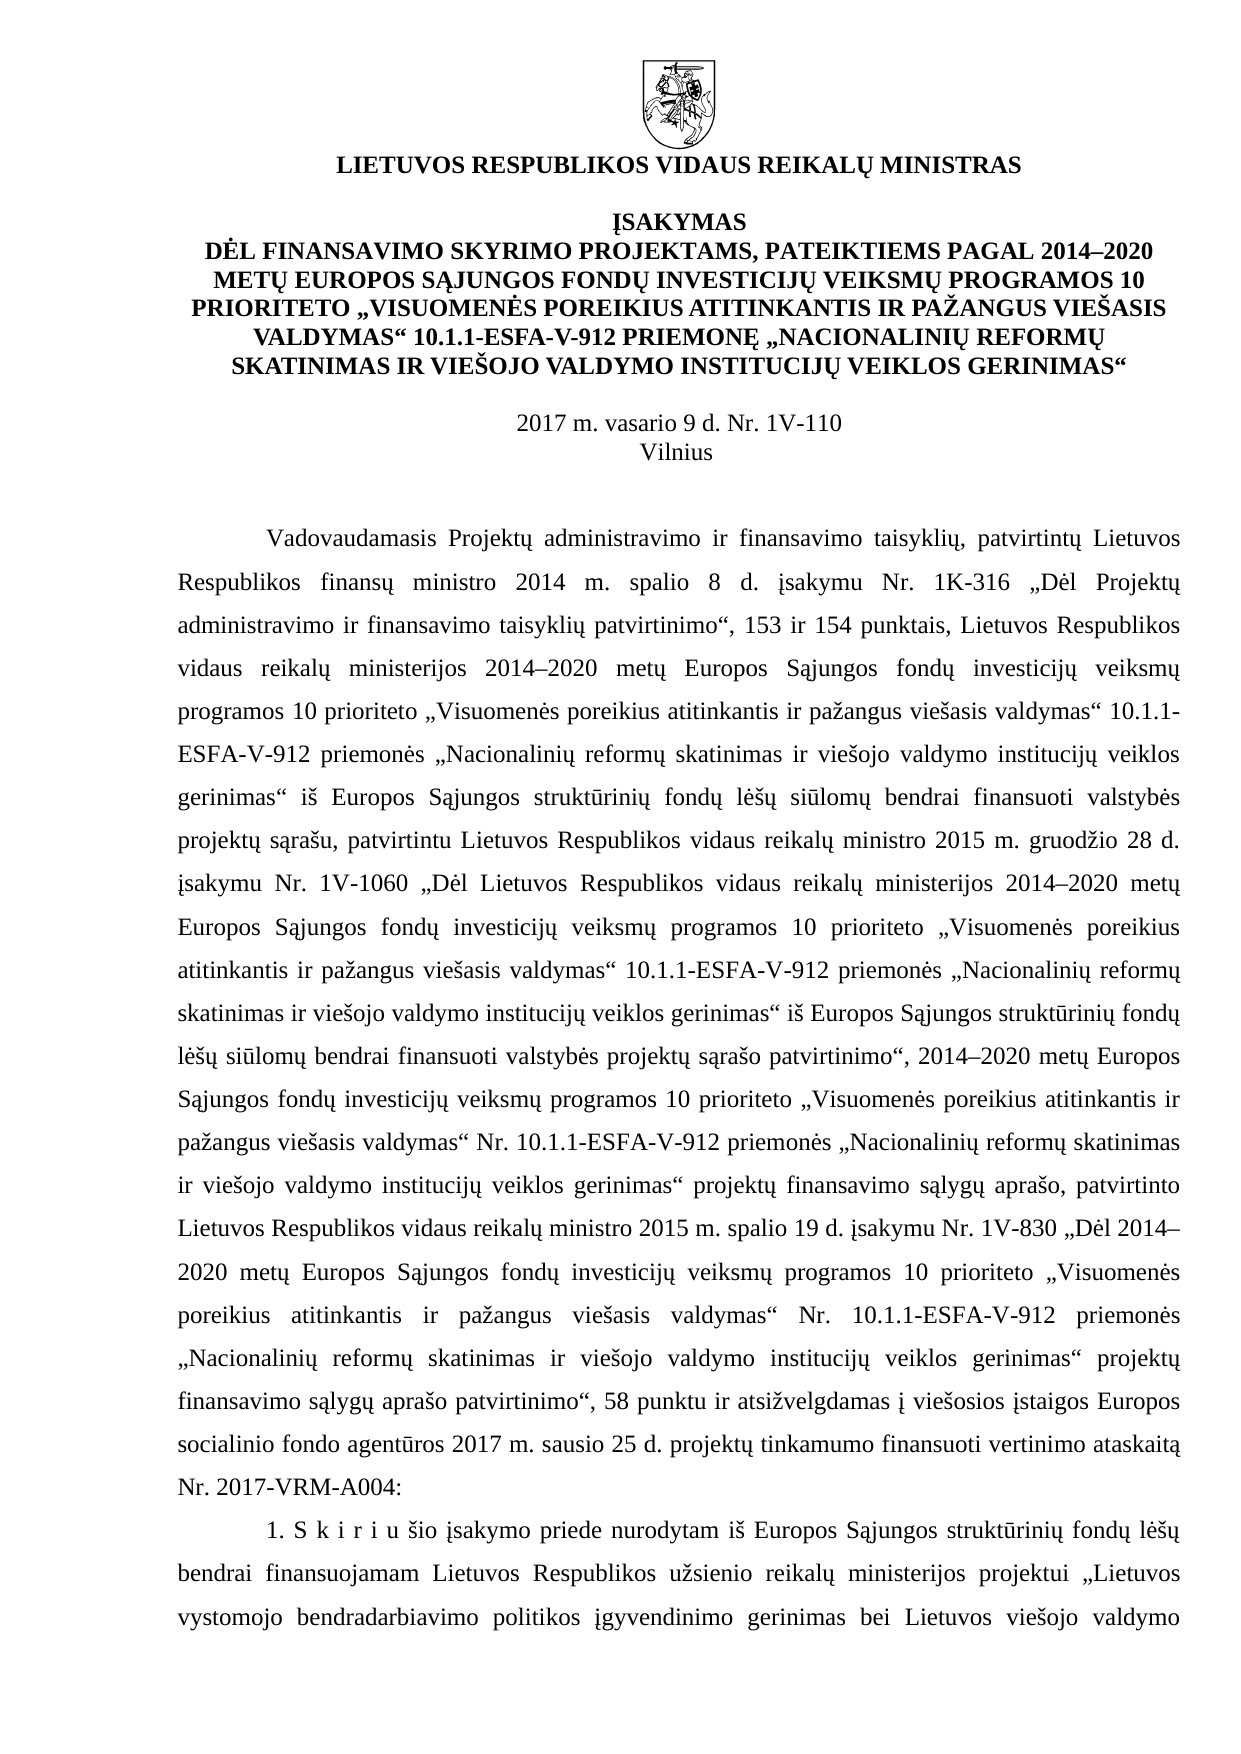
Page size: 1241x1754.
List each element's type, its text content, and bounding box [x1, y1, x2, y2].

text Vilnius [177, 437, 1181, 466]
text 2017 m. vasario 9 d. Nr. 1V-110 [177, 408, 1181, 437]
text Vadovaudamasis Projektų administravimo ir finansavimo taisyklių, patvirtintų Lietuvos Respublikos finansų ministro 2014 m. spalio 8 d. įsakymu Nr. 1K-316 „Dėl Projektų administravimo ir finansavimo taisyklių patvirtinimo“, 153 ir 154 punktais, Lietuvos Respublikos vidaus reikalų ministerijos 2014–2020 metų Europos Sąjungos fondų investicijų veiksmų programos 10 prioriteto „Visuomenės poreikius atitinkantis ir pažangus viešasis valdymas“ 10.1.1-ESFA-V-912 priemonės „Nacionalinių reformų skatinimas ir viešojo valdymo institucijų veiklos gerinimas“ iš Europos Sąjungos struktūrinių fondų lėšų siūlomų bendrai finansuoti valstybės projektų sąrašu, patvirtintu Lietuvos Respublikos vidaus reikalų ministro 2015 m. gruodžio 28 d. įsakymu Nr. 1V-1060 „Dėl Lietuvos Respublikos vidaus reikalų ministerijos 2014–2020 metų Europos Sąjungos fondų investicijų veiksmų programos 10 prioriteto „Visuomenės poreikius atitinkantis ir pažangus viešasis valdymas“ 10.1.1-ESFA-V-912 priemonės „Nacionalinių reformų skatinimas ir viešojo valdymo institucijų veiklos gerinimas“ iš Europos Sąjungos struktūrinių fondų lėšų siūlomų bendrai finansuoti valstybės projektų sąrašo patvirtinimo“, 2014–2020 metų Europos Sąjungos fondų investicijų veiksmų programos 10 prioriteto „Visuomenės poreikius atitinkantis ir pažangus viešasis valdymas“ Nr. 10.1.1-ESFA-V-912 priemonės „Nacionalinių reformų skatinimas ir viešojo valdymo institucijų veiklos gerinimas“ projektų finansavimo sąlygų aprašo, patvirtinto Lietuvos Respublikos vidaus reikalų ministro 2015 m. spalio 19 d. įsakymu Nr. 1V-830 „Dėl 2014–2020 metų Europos Sąjungos fondų investicijų veiksmų programos 10 prioriteto „Visuomenės poreikius atitinkantis ir pažangus viešasis valdymas“ Nr. 10.1.1-ESFA-V-912 priemonės „Nacionalinių reformų skatinimas ir viešojo valdymo institucijų veiklos gerinimas“ projektų finansavimo sąlygų aprašo patvirtinimo“, 58 punktu ir atsižvelgdamas į viešosios įstaigos Europos socialinio fondo agentūros 2017 m. sausio 25 d. projektų tinkamumo finansuoti vertinimo ataskaitą Nr. 2017-VRM-A004: [177, 523, 1181, 1501]
text DĖL FINANSAVIMO SKYRIMO PROJEKTAMS, PATEIKTIEMS PAGAL 2014–2020 METŲ EUROPOS SĄJUNGOS FONDŲ INVESTICIJŲ VEIKSMŲ PROGRAMOS 10 PRIORITETO „VISUOMENĖS POREIKIUS ATITINKANTIS IR PAŽANGUS VIEŠASIS VALDYMAS“ 10.1.1-ESFA-V-912 PRIEMONĘ „NACIONALINIŲ REFORMŲ SKATINIMAS IR VIEŠOJO VALDYMO INSTITUCIJŲ VEIKLOS GERINIMAS“ [177, 236, 1181, 380]
text 1. S k i r i u šio įsakymo priede nurodytam iš Europos Sąjungos struktūrinių fondų lėšų bendrai finansuojamam Lietuvos Respublikos užsienio reikalų ministerijos projektui „Lietuvos vystomojo bendradarbiavimo politikos įgyvendinimo gerinimas bei Lietuvos viešojo valdymo [177, 1515, 1181, 1630]
text LIETUVOS RESPUBLIKOS VIDAUS REIKALŲ MINISTRAS [177, 150, 1181, 178]
text ĮSAKYMAS [177, 207, 1181, 236]
